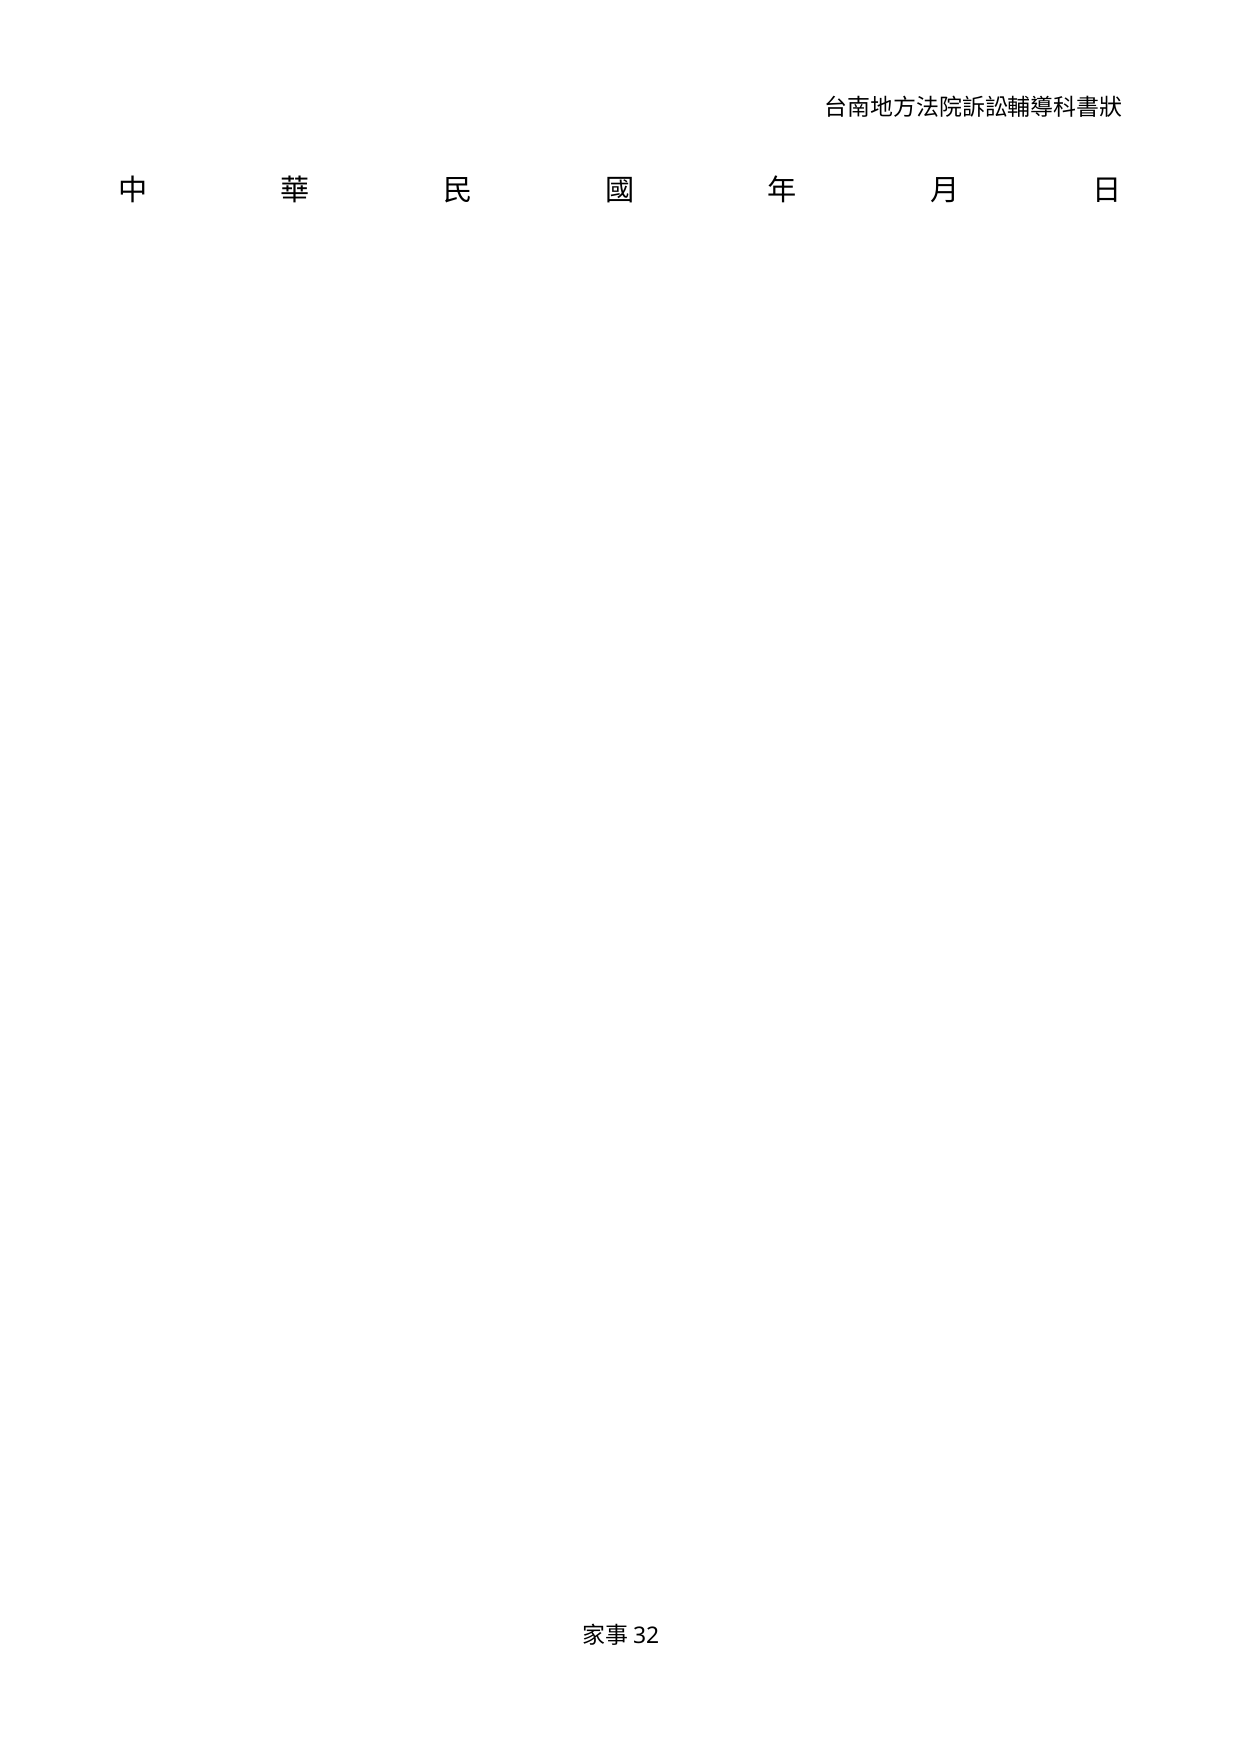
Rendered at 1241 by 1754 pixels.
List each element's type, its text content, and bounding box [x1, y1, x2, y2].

text 中華民國年月日 [118, 150, 1122, 225]
